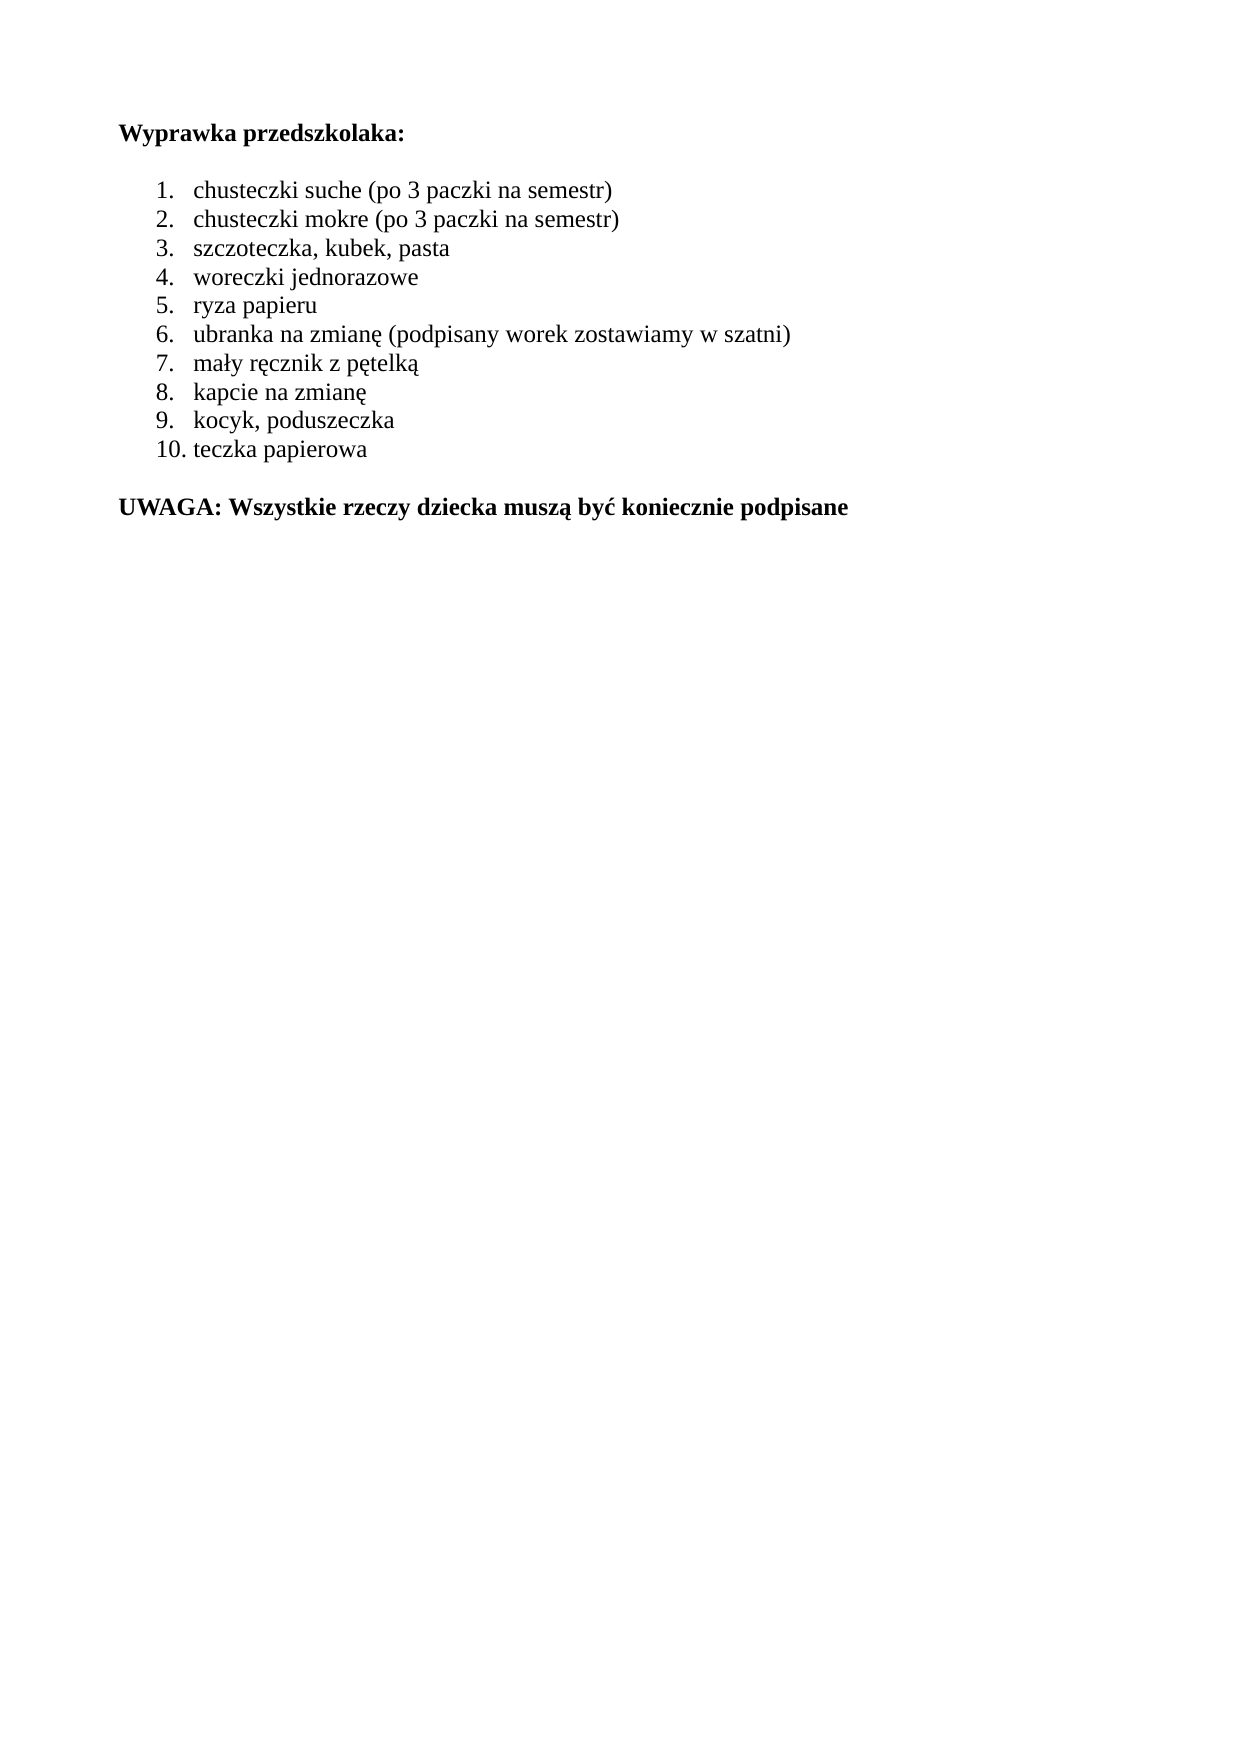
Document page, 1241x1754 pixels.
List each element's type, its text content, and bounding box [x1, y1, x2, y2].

list ryza papieru [156, 291, 1122, 319]
text UWAGA: Wszystkie rzeczy dziecka muszą być koniecznie podpisane [118, 492, 1122, 521]
list woreczki jednorazowe [156, 262, 1122, 291]
list chusteczki mokre (po 3 paczki na semestr) [156, 204, 1122, 233]
list kapcie na zmianę [156, 377, 1122, 406]
list teczka papierowa [156, 434, 1122, 463]
list ubranka na zmianę (podpisany worek zostawiamy w szatni) [156, 319, 1122, 348]
list mały ręcznik z pętelką [156, 348, 1122, 377]
list szczoteczka, kubek, pasta [156, 233, 1122, 262]
text Wyprawka przedszkolaka: [118, 118, 1122, 147]
list kocyk, poduszeczka [156, 406, 1122, 434]
list chusteczki suche (po 3 paczki na semestr) [156, 176, 1122, 204]
